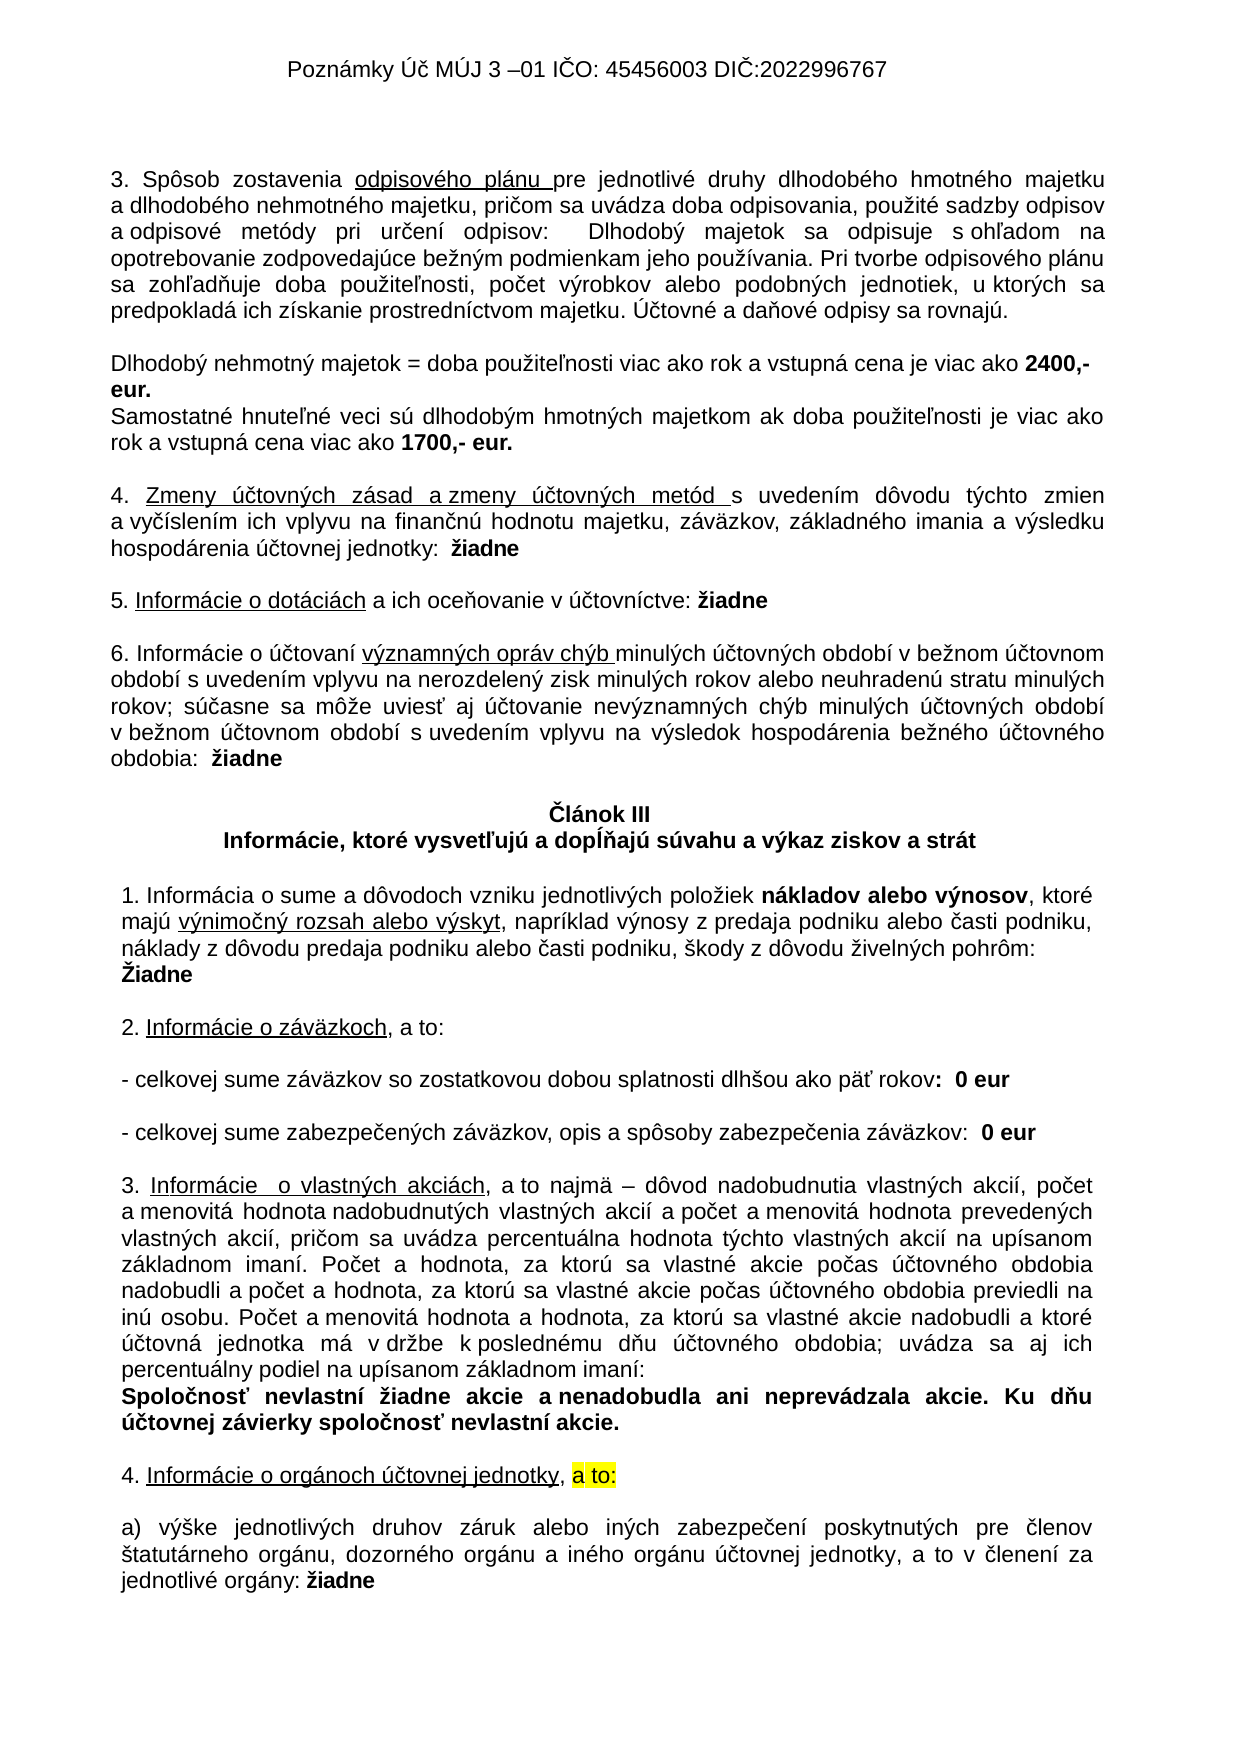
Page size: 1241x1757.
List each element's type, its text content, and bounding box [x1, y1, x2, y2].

text Dlhodobý nehmotný majetok = doba použiteľnosti viac ako rok a vstupná cena je viac ako 2400,- [110, 350, 1105, 376]
text eur. [110, 376, 1105, 403]
text Samostatné hnuteľné veci sú dlhodobým hmotných majetkom ak doba použiteľnosti je viac ako rok a vstupná cena viac ako 1700,- eur. [110, 403, 1105, 455]
text a) výške jednotlivých druhov záruk alebo iných zabezpečení poskytnutých pre členov štatutárneho orgánu, dozorného orgánu a iného orgánu účtovnej jednotky, a to v členení za jednotlivé orgány: žiadne [121, 1514, 1093, 1593]
text Informácie, ktoré vysvetľujú a dopĺňajú súvahu a výkaz ziskov a strát [110, 827, 1088, 854]
text 1. Informácia o sume a dôvodoch vzniku jednotlivých položiek nákladov alebo výnosov, ktoré majú výnimočný rozsah alebo výskyt, napríklad výnosy z predaja podniku alebo časti podniku, náklady z dôvodu predaja podniku alebo časti podniku, škody z dôvodu živelných pohrôm: [121, 882, 1093, 961]
text 2. Informácie o záväzkoch, a to: [121, 1014, 1093, 1040]
text 5. Informácie o dotáciách a ich oceňovanie v účtovníctve: žiadne [110, 587, 1105, 613]
subtitle Článok III [110, 801, 1088, 827]
text - celkovej sume záväzkov so zostatkovou dobou splatnosti dlhšou ako päť rokov: 0 eur [121, 1066, 1093, 1093]
text 3. Spôsob zostavenia odpisového plánu pre jednotlivé druhy dlhodobého hmotného majetku a dlhodobého nehmotného majetku, pričom sa uvádza doba odpisovania, použité sadzby odpisov a odpisové metódy pri určení odpisov: Dlhodobý majetok sa odpisuje s ohľadom na opotrebovanie zodpovedajúce bežným podmienkam jeho používania. Pri tvorbe odpisového plánu sa zohľadňuje doba použiteľnosti, počet výrobkov alebo podobných jednotiek, u ktorých sa predpokladá ich získanie prostredníctvom majetku. Účtovné a daňové odpisy sa rovnajú. [110, 166, 1105, 324]
text 4. Zmeny účtovných zásad a zmeny účtovných metód s uvedením dôvodu týchto zmien a vyčíslením ich vplyvu na finančnú hodnotu majetku, záväzkov, základného imania a výsledku hospodárenia účtovnej jednotky: žiadne [110, 482, 1105, 561]
text Žiadne [121, 961, 1093, 987]
text 4. Informácie o orgánoch účtovnej jednotky, a to: [121, 1462, 1093, 1488]
text 3. Informácie o vlastných akciách, a to najmä – dôvod nadobudnutia vlastných akcií, počet a menovitá hodnota nadobudnutých vlastných akcií a počet a menovitá hodnota prevedených vlastných akcií, pričom sa uvádza percentuálna hodnota týchto vlastných akcií na upísanom základnom imaní. Počet a hodnota, za ktorú sa vlastné akcie počas účtovného obdobia nadobudli a počet a hodnota, za ktorú sa vlastné akcie počas účtovného obdobia previedli na inú osobu. Počet a menovitá hodnota a hodnota, za ktorú sa vlastné akcie nadobudli a ktoré účtovná jednotka má v držbe k poslednému dňu účtovného obdobia; uvádza sa aj ich percentuálny podiel na upísanom základnom imaní: [121, 1172, 1093, 1383]
text 6. Informácie o účtovaní významných opráv chýb minulých účtovných období v bežnom účtovnom období s uvedením vplyvu na nerozdelený zisk minulých rokov alebo neuhradenú stratu minulých rokov; súčasne sa môže uviesť aj účtovanie nevýznamných chýb minulých účtovných období v bežnom účtovnom období s uvedením vplyvu na výsledok hospodárenia bežného účtovného obdobia: žiadne [110, 640, 1105, 772]
text Spoločnosť nevlastní žiadne akcie a nenadobudla ani neprevádzala akcie. Ku dňu účtovnej závierky spoločnosť nevlastní akcie. [121, 1383, 1093, 1435]
text - celkovej sume zabezpečených záväzkov, opis a spôsoby zabezpečenia záväzkov: 0 eur [121, 1119, 1093, 1145]
